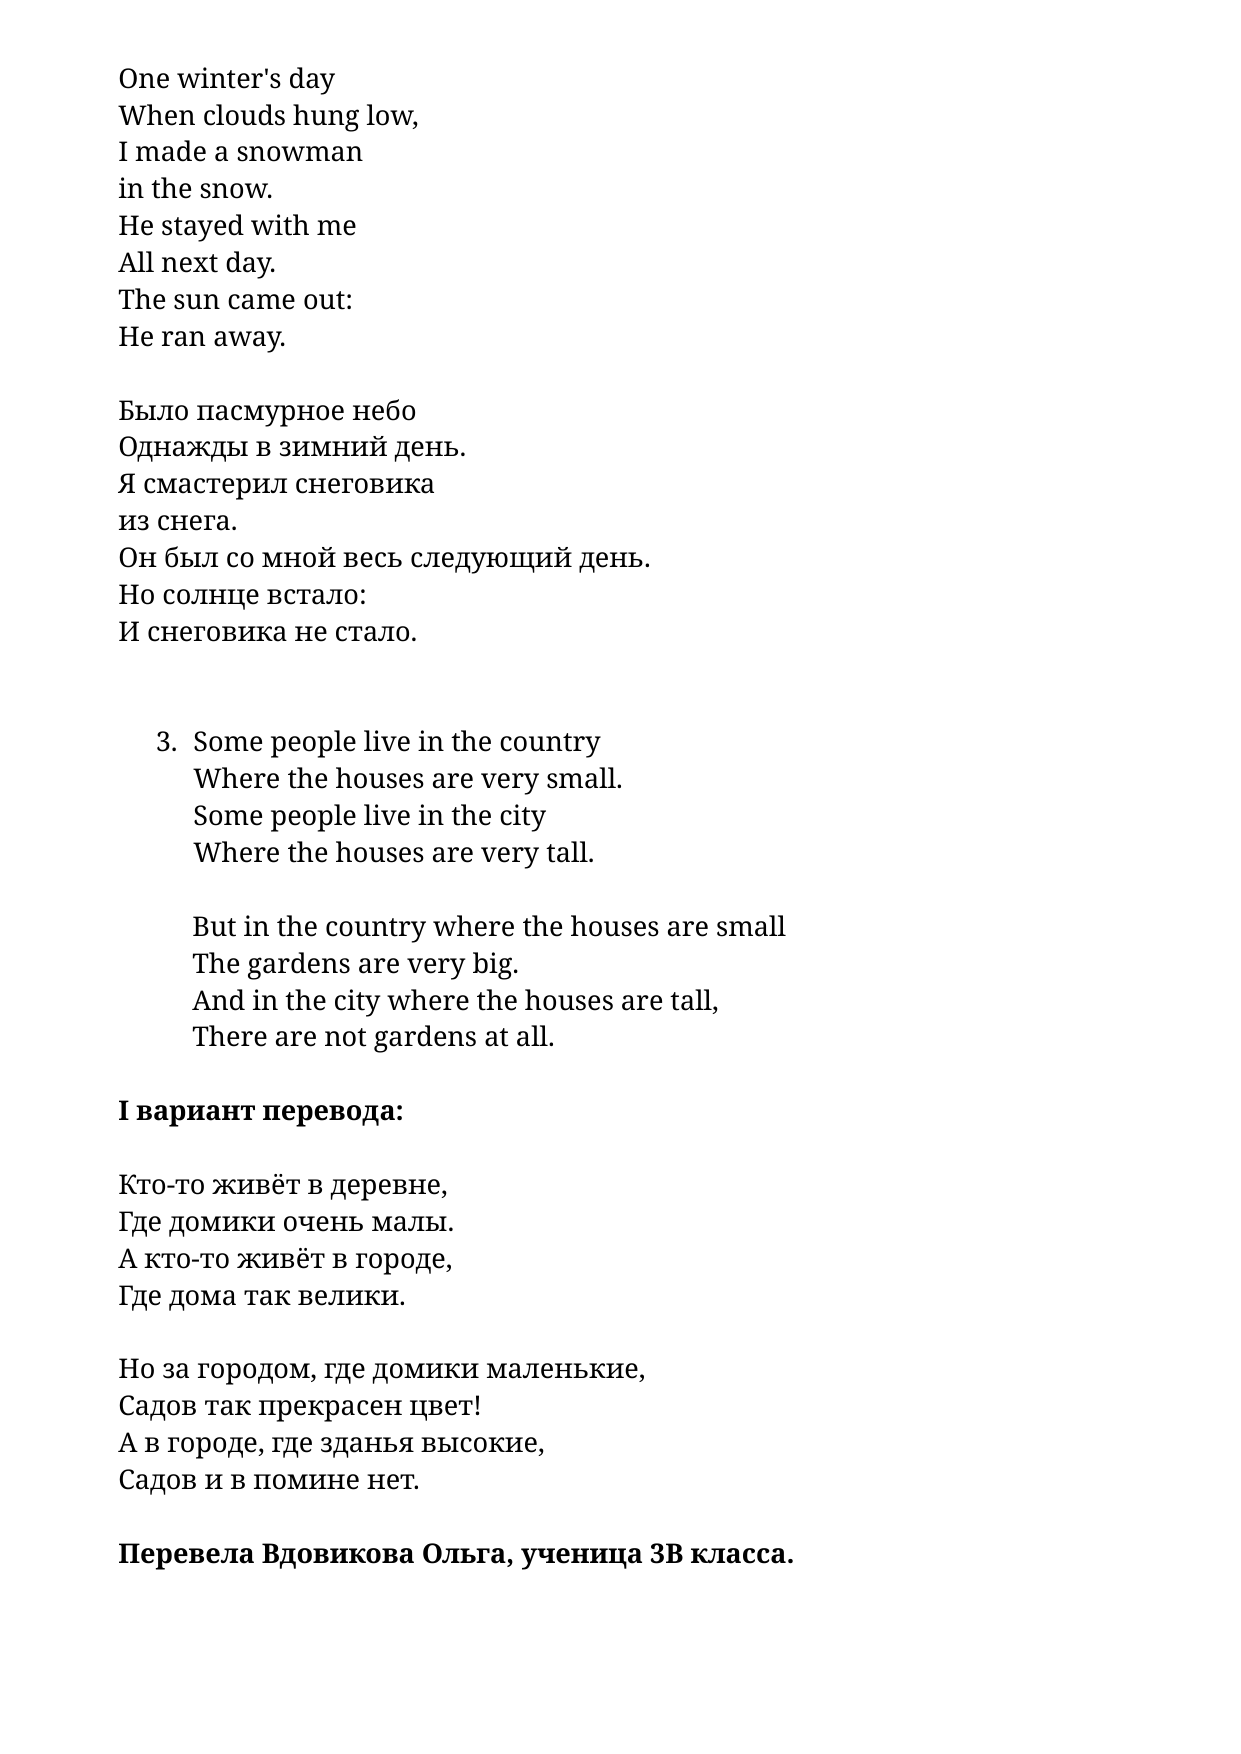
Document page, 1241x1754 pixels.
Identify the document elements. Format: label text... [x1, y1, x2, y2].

list Some people live in the country [156, 723, 1122, 760]
text I made a snowman [118, 133, 1122, 170]
list Where the houses are very tall. [156, 833, 1122, 870]
text Садов так прекрасен цвет! [118, 1387, 1122, 1423]
text А кто-то живёт в городе, [118, 1239, 1122, 1276]
text And in the city where the houses are tall, [118, 981, 1122, 1018]
text Он был со мной весь следующий день. [118, 538, 1122, 575]
text Но солнце встало: [118, 575, 1122, 612]
text All next day. [118, 243, 1122, 280]
list Where the houses are very small. [156, 760, 1122, 797]
text И снеговика не стало. [118, 612, 1122, 649]
text When clouds hung low, [118, 96, 1122, 133]
text One winter's day [118, 59, 1122, 96]
text Перевела Вдовикова Ольга, ученица 3В класса. [118, 1534, 1122, 1571]
text Кто-то живёт в деревне, [118, 1165, 1122, 1202]
text Я смастерил снеговика [118, 465, 1122, 502]
text Было пасмурное небо [118, 391, 1122, 428]
list Some people live in the city [156, 797, 1122, 833]
text А в городе, где зданья высокие, [118, 1423, 1122, 1460]
text I вариант перевода: [118, 1092, 1122, 1128]
text He stayed with me [118, 207, 1122, 243]
text из снега. [118, 502, 1122, 538]
text Но за городом, где домики маленькие, [118, 1350, 1122, 1387]
text in the snow. [118, 170, 1122, 207]
text Где домики очень малы. [118, 1202, 1122, 1239]
text The sun came out: [118, 280, 1122, 317]
text Однажды в зимний день. [118, 428, 1122, 465]
text But in the country where the houses are small [118, 907, 1122, 944]
text Где дома так велики. [118, 1276, 1122, 1313]
text Садов и в помине нет. [118, 1460, 1122, 1497]
text The gardens are very big. [118, 944, 1122, 981]
text He ran away. [118, 317, 1122, 354]
text There are not gardens at all. [118, 1018, 1122, 1055]
